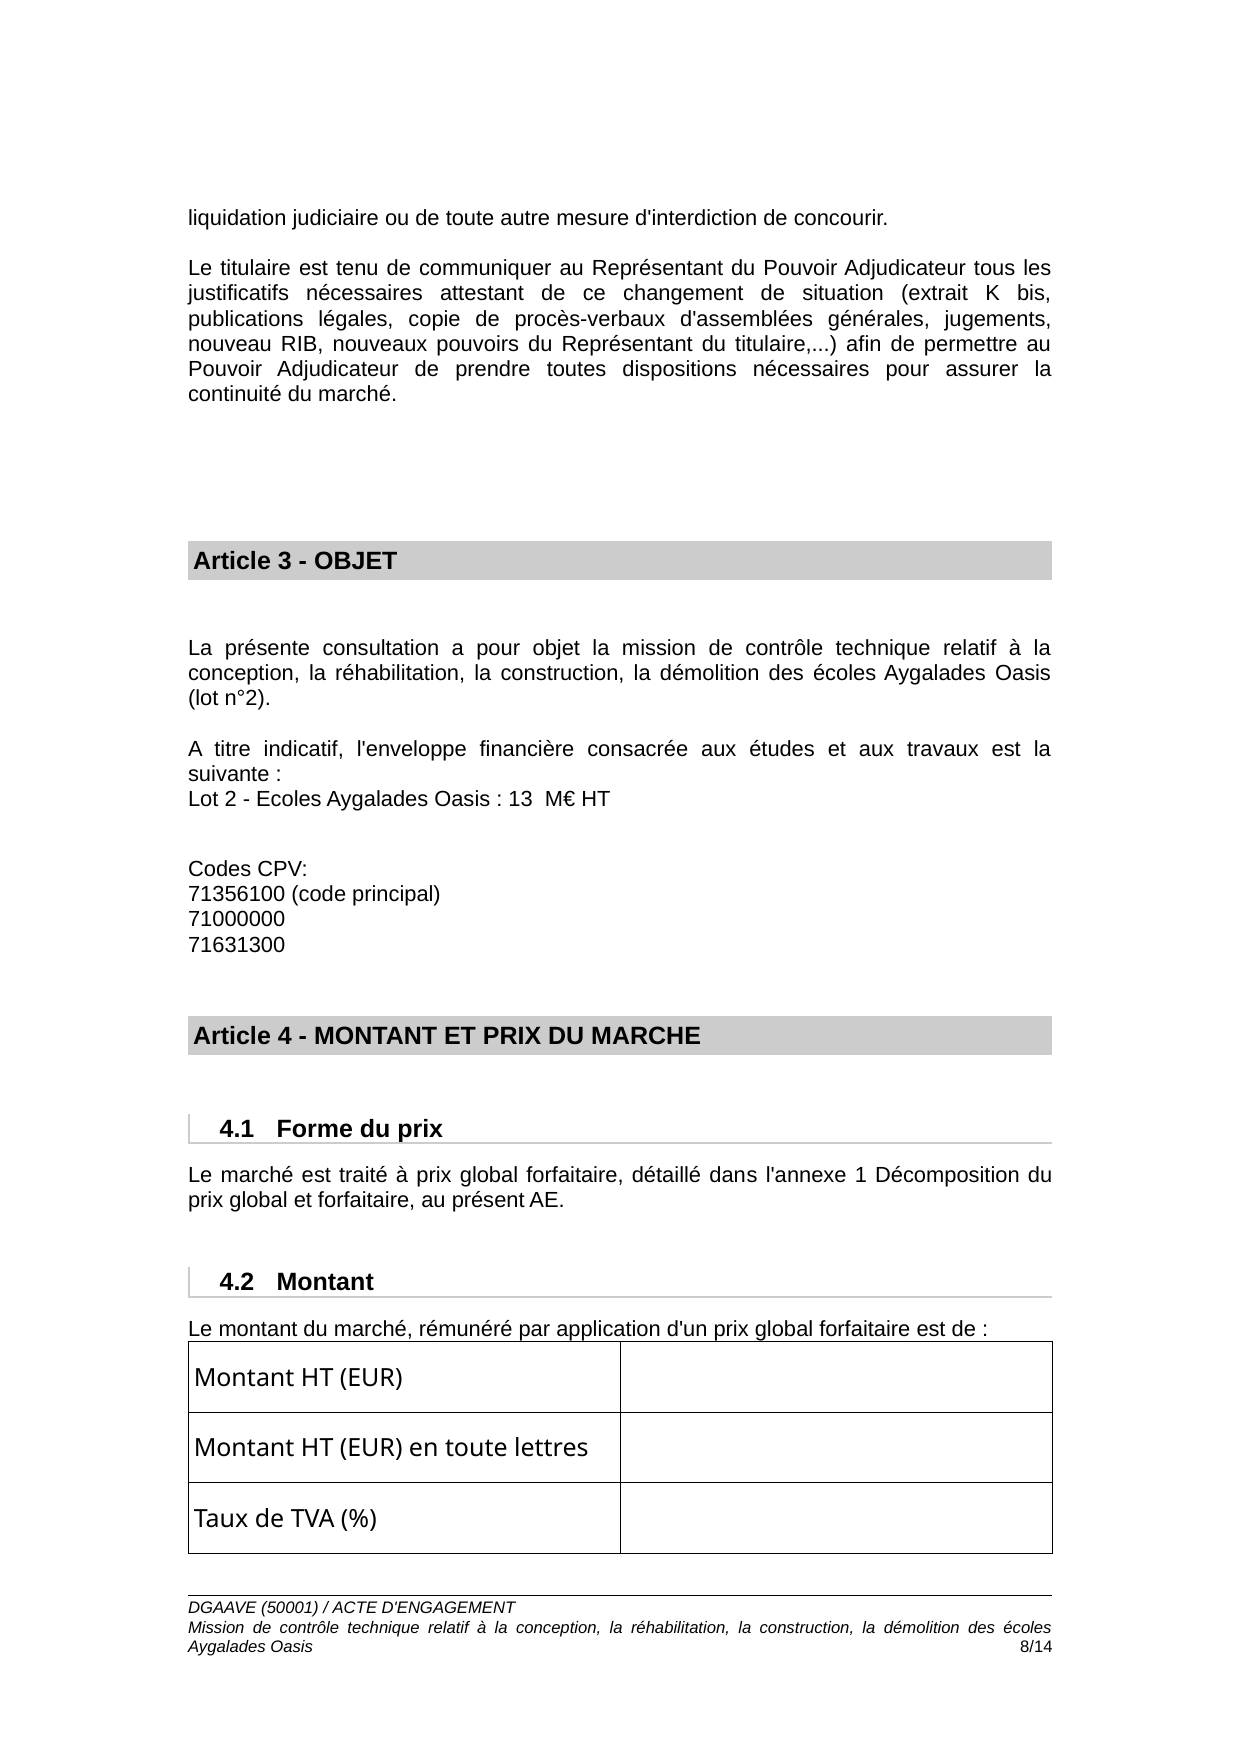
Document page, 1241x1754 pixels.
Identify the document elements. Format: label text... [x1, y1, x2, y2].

text 71356100 (code principal) [188, 881, 1052, 906]
table_cell [621, 1483, 1052, 1553]
text Lot 2 - Ecoles Aygalades Oasis : 13 M€ HT [188, 786, 1052, 811]
text Le montant du marché, rémunéré par application d'un prix global forfaitaire est de : [188, 1316, 1052, 1341]
subtitle OBJET [190, 543, 1050, 578]
table_header [621, 1342, 1052, 1412]
text 71000000 [188, 906, 1052, 931]
subtitle MONTANT ET PRIX DU MARCHE [190, 1018, 1050, 1053]
text La présente consultation a pour objet la mission de contrôle technique relatif à la conception, la réhabilitation, la construction, la démolition des écoles Aygalades Oasis (lot n°2). [188, 634, 1052, 710]
text Codes CPV: [188, 856, 1052, 881]
table_cell Montant HT (EUR) en toute lettres [189, 1413, 620, 1482]
text Le marché est traité à prix global forfaitaire, détaillé dans l'annexe 1 Décomposition du prix global et forfaitaire, au présent AE. [188, 1162, 1052, 1213]
text A titre indicatif, l'enveloppe financière consacrée aux études et aux travaux est la suivante : [188, 735, 1052, 786]
text Le titulaire est tenu de communiquer au Représentant du Pouvoir Adjudicateur tous les justificatifs nécessaires attestant de ce changement de situation (extrait K bis, publications légales, copie de procès-verbaux d'assemblées générales, jugements, nouveau RIB, nouveaux pouvoirs du Représentant du titulaire,...) afin de permettre au Pouvoir Adjudicateur de prendre toutes dispositions nécessaires pour assurer la continuité du marché. [188, 255, 1052, 406]
table_cell [621, 1413, 1052, 1482]
table_cell Taux de TVA (%) [189, 1483, 620, 1553]
table_header Montant HT (EUR) [189, 1342, 620, 1412]
text liquidation judiciaire ou de toute autre mesure d'interdiction de concourir. [188, 204, 1052, 230]
subtitle Forme du prix [190, 1114, 1052, 1142]
subtitle Montant [190, 1267, 1052, 1296]
text 71631300 [188, 931, 1052, 957]
